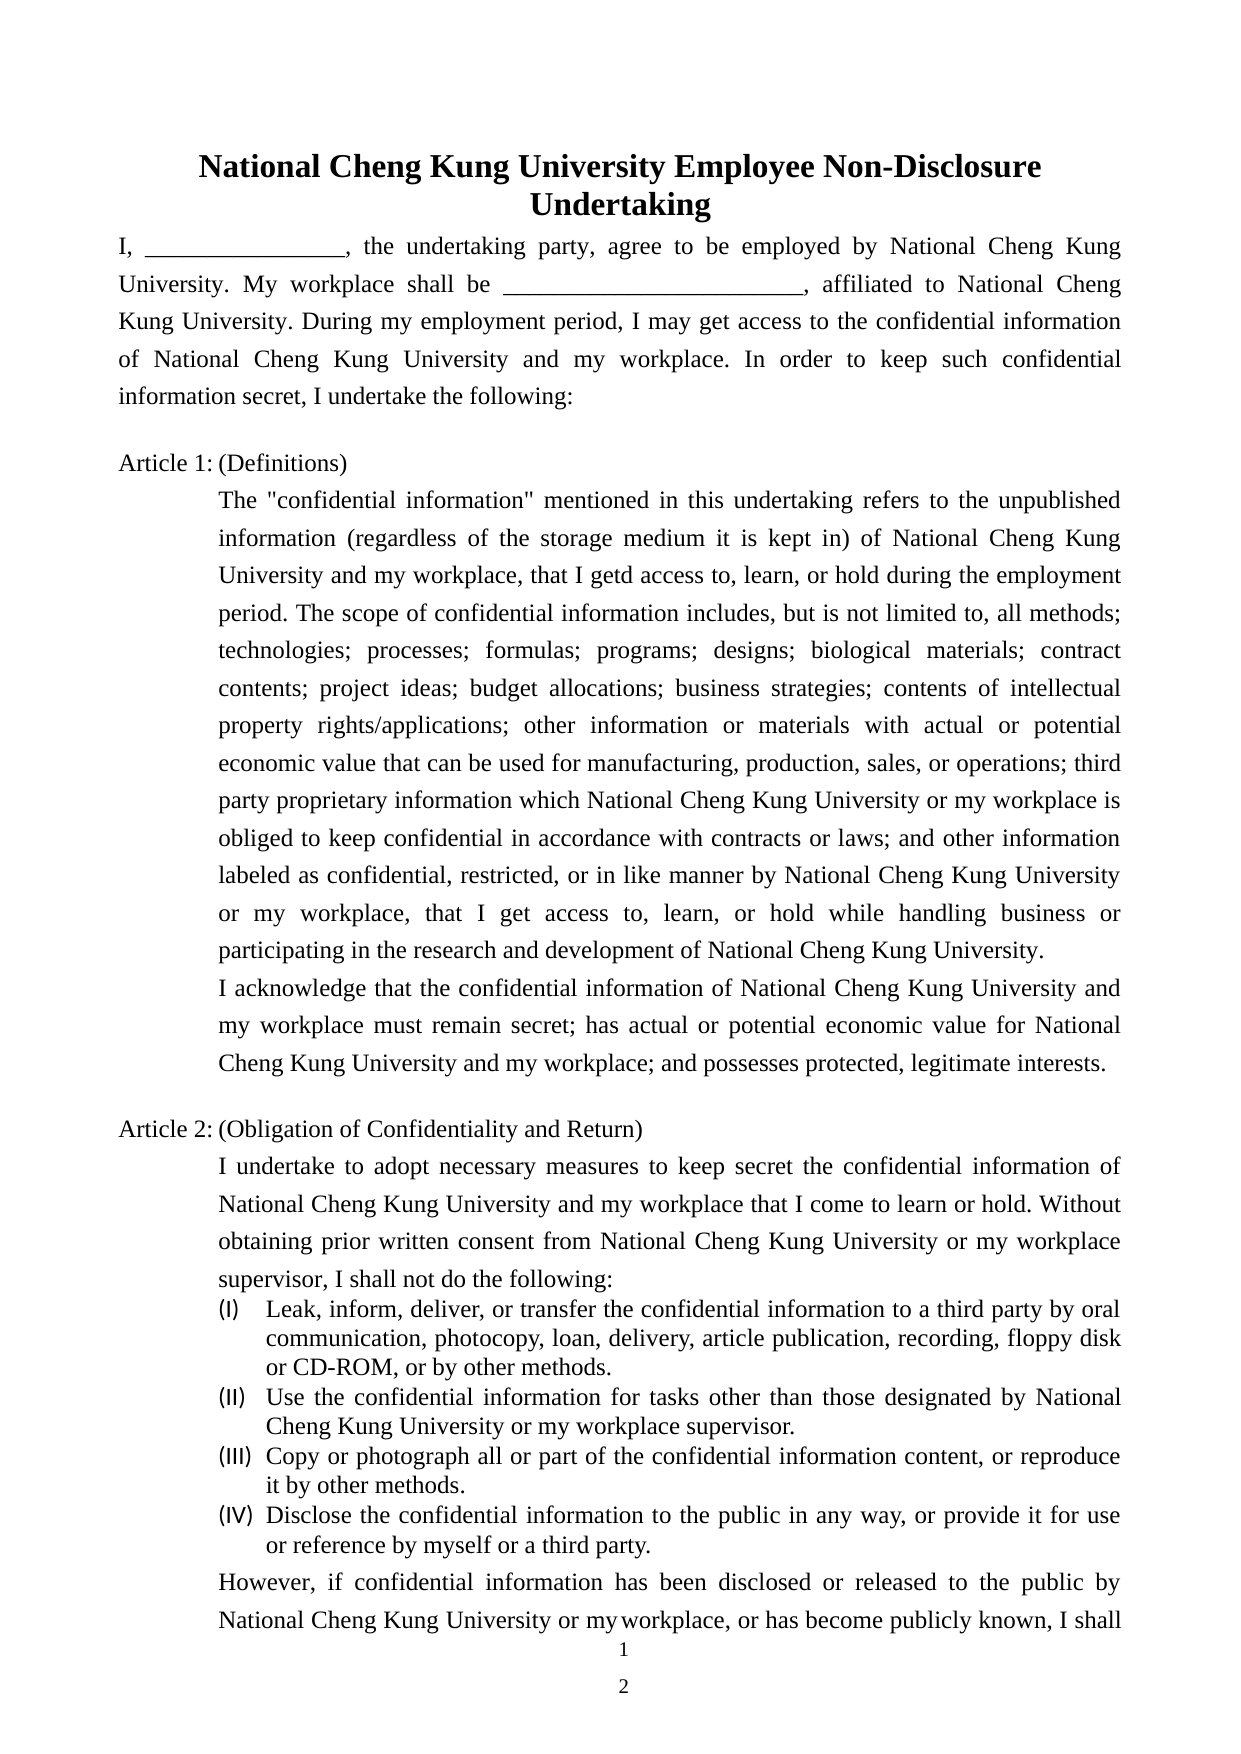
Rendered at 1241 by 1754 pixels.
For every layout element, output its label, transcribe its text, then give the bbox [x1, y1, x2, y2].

list Use the confidential information for tasks other than those designated by National Cheng Kung University or my workplace supervisor. [218, 1381, 1122, 1440]
text I, ________________, the undertaking party, agree to be employed by National Cheng Kung University. My workplace shall be ________________________, affiliated to National Cheng Kung University. During my employment period, I may get access to the confidential information of National Cheng Kung University and my workplace. In order to keep such confidential information secret, I undertake the following: [118, 223, 1122, 410]
list (Definitions) [118, 448, 1122, 476]
list (Obligation of Confidentiality and Return) [118, 1114, 1122, 1143]
text The "confidential information" mentioned in this undertaking refers to the unpublished information (regardless of the storage medium it is kept in) of National Cheng Kung University and my workplace, that I getd access to, learn, or hold during the employment period. The scope of confidential information includes, but is not limited to, all methods; technologies; processes; formulas; programs; designs; biological materials; contract contents; project ideas; budget allocations; business strategies; contents of intellectual property rights/applications; other information or materials with actual or potential economic value that can be used for manufacturing, production, sales, or operations; third party proprietary information which National Cheng Kung University or my workplace is obliged to keep confidential in accordance with contracts or laws; and other information labeled as confidential, restricted, or in like manner by National Cheng Kung University or my workplace, that I get access to, learn, or hold while handling business or participating in the research and development of National Cheng Kung University. [218, 476, 1122, 964]
list Leak, inform, deliver, or transfer the confidential information to a third party by oral communication, photocopy, loan, delivery, article publication, recording, floppy disk or CD-ROM, or by other methods. [218, 1293, 1122, 1381]
text However, if confidential information has been disclosed or released to the public by National Cheng Kung University or my workplace, or has become publicly known, I shall [218, 1558, 1122, 1633]
text National Cheng Kung University Employee Non-Disclosure Undertaking [118, 146, 1122, 223]
text I acknowledge that the confidential information of National Cheng Kung University and my workplace must remain secret; has actual or potential economic value for National Cheng Kung University and my workplace; and possesses protected, legitimate interests. [218, 964, 1122, 1076]
text I undertake to adopt necessary measures to keep secret the confidential information of National Cheng Kung University and my workplace that I come to learn or hold. Without obtaining prior written consent from National Cheng Kung University or my workplace supervisor, I shall not do the following: [218, 1143, 1122, 1293]
list Disclose the confidential information to the public in any way, or provide it for use or reference by myself or a third party. [218, 1499, 1122, 1558]
list Copy or photograph all or part of the confidential information content, or reproduce it by other methods. [218, 1440, 1122, 1499]
